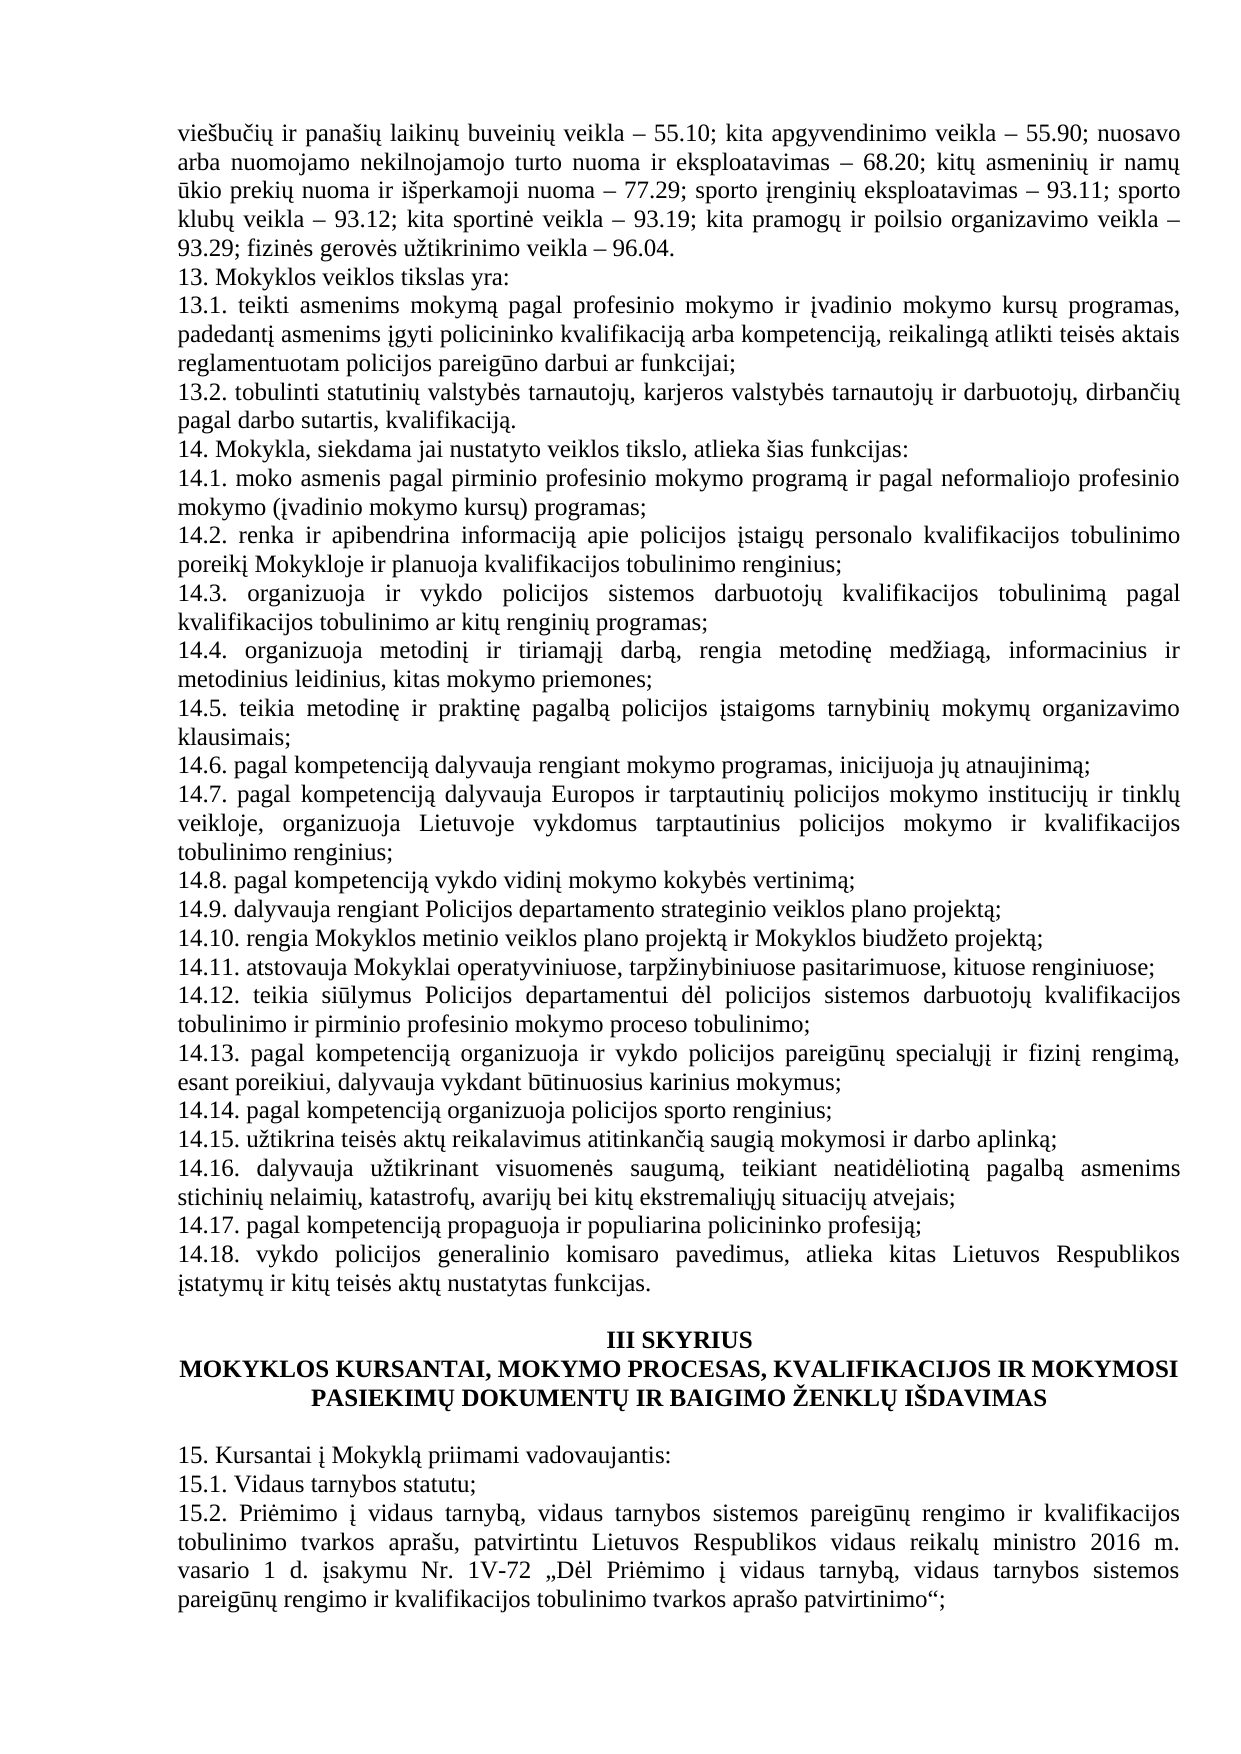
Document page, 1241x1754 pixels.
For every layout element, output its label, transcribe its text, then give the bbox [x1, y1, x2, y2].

text 14.1. moko asmenis pagal pirminio profesinio mokymo programą ir pagal neformaliojo profesinio mokymo (įvadinio mokymo kursų) programas; [177, 463, 1181, 521]
text 14.16. dalyvauja užtikrinant visuomenės saugumą, teikiant neatidėliotiną pagalbą asmenims stichinių nelaimių, katastrofų, avarijų bei kitų ekstremaliųjų situacijų atvejais; [177, 1153, 1181, 1211]
text 14.9. dalyvauja rengiant Policijos departamento strateginio veiklos plano projektą; [177, 894, 1181, 923]
text 14.17. pagal kompetenciją propaguoja ir populiarina policininko profesiją; [177, 1211, 1181, 1239]
text 14.7. pagal kompetenciją dalyvauja Europos ir tarptautinių policijos mokymo institucijų ir tinklų veikloje, organizuoja Lietuvoje vykdomus tarptautinius policijos mokymo ir kvalifikacijos tobulinimo renginius; [177, 779, 1181, 866]
text III SKYRIUS [177, 1326, 1181, 1354]
text MOKYKLOS KURSANTAI, MOKYMO PROCESAS, KVALIFIKACIJOS IR MOKYMOSI PASIEKIMŲ DOKUMENTŲ IR BAIGIMO ŽENKLŲ IŠDAVIMAS [177, 1354, 1181, 1412]
text 14.5. teikia metodinę ir praktinę pagalbą policijos įstaigoms tarnybinių mokymų organizavimo klausimais; [177, 693, 1181, 751]
text 14.14. pagal kompetenciją organizuoja policijos sporto renginius; [177, 1096, 1181, 1124]
text 14.3. organizuoja ir vykdo policijos sistemos darbuotojų kvalifikacijos tobulinimą pagal kvalifikacijos tobulinimo ar kitų renginių programas; [177, 578, 1181, 636]
text 14.8. pagal kompetenciją vykdo vidinį mokymo kokybės vertinimą; [177, 866, 1181, 894]
text 14.13. pagal kompetenciją organizuoja ir vykdo policijos pareigūnų specialųjį ir fizinį rengimą, esant poreikiui, dalyvauja vykdant būtinuosius karinius mokymus; [177, 1038, 1181, 1096]
text 14.4. organizuoja metodinį ir tiriamąjį darbą, rengia metodinę medžiagą, informacinius ir metodinius leidinius, kitas mokymo priemones; [177, 636, 1181, 693]
text 14.11. atstovauja Mokyklai operatyviniuose, tarpžinybiniuose pasitarimuose, kituose renginiuose; [177, 952, 1181, 981]
text 14.10. rengia Mokyklos metinio veiklos plano projektą ir Mokyklos biudžeto projektą; [177, 923, 1181, 952]
text 14.12. teikia siūlymus Policijos departamentui dėl policijos sistemos darbuotojų kvalifikacijos tobulinimo ir pirminio profesinio mokymo proceso tobulinimo; [177, 981, 1181, 1038]
text 15.2. Priėmimo į vidaus tarnybą, vidaus tarnybos sistemos pareigūnų rengimo ir kvalifikacijos tobulinimo tvarkos aprašu, patvirtintu Lietuvos Respublikos vidaus reikalų ministro 2016 m. vasario 1 d. įsakymu Nr. 1V-72 „Dėl Priėmimo į vidaus tarnybą, vidaus tarnybos sistemos pareigūnų rengimo ir kvalifikacijos tobulinimo tvarkos aprašo patvirtinimo“; [177, 1498, 1181, 1613]
text 14.6. pagal kompetenciją dalyvauja rengiant mokymo programas, inicijuoja jų atnaujinimą; [177, 751, 1181, 779]
text 14.18. vykdo policijos generalinio komisaro pavedimus, atlieka kitas Lietuvos Respublikos įstatymų ir kitų teisės aktų nustatytas funkcijas. [177, 1239, 1181, 1297]
text viešbučių ir panašių laikinų buveinių veikla – 55.10; kita apgyvendinimo veikla – 55.90; nuosavo arba nuomojamo nekilnojamojo turto nuoma ir eksploatavimas – 68.20; kitų asmeninių ir namų ūkio prekių nuoma ir išperkamoji nuoma – 77.29; sporto įrenginių eksploatavimas – 93.11; sporto klubų veikla – 93.12; kita sportinė veikla – 93.19; kita pramogų ir poilsio organizavimo veikla – 93.29; fizinės gerovės užtikrinimo veikla – 96.04. [177, 118, 1181, 262]
text 14. Mokykla, siekdama jai nustatyto veiklos tikslo, atlieka šias funkcijas: [177, 434, 1181, 463]
text 13.1. teikti asmenims mokymą pagal profesinio mokymo ir įvadinio mokymo kursų programas, padedantį asmenims įgyti policininko kvalifikaciją arba kompetenciją, reikalingą atlikti teisės aktais reglamentuotam policijos pareigūno darbui ar funkcijai; [177, 291, 1181, 377]
text 15. Kursantai į Mokyklą priimami vadovaujantis: [177, 1441, 1181, 1469]
text 13.2. tobulinti statutinių valstybės tarnautojų, karjeros valstybės tarnautojų ir darbuotojų, dirbančių pagal darbo sutartis, kvalifikaciją. [177, 377, 1181, 434]
text 14.15. užtikrina teisės aktų reikalavimus atitinkančią saugią mokymosi ir darbo aplinką; [177, 1124, 1181, 1153]
text 15.1. Vidaus tarnybos statutu; [177, 1469, 1181, 1498]
text 13. Mokyklos veiklos tikslas yra: [177, 262, 1181, 291]
text 14.2. renka ir apibendrina informaciją apie policijos įstaigų personalo kvalifikacijos tobulinimo poreikį Mokykloje ir planuoja kvalifikacijos tobulinimo renginius; [177, 521, 1181, 578]
